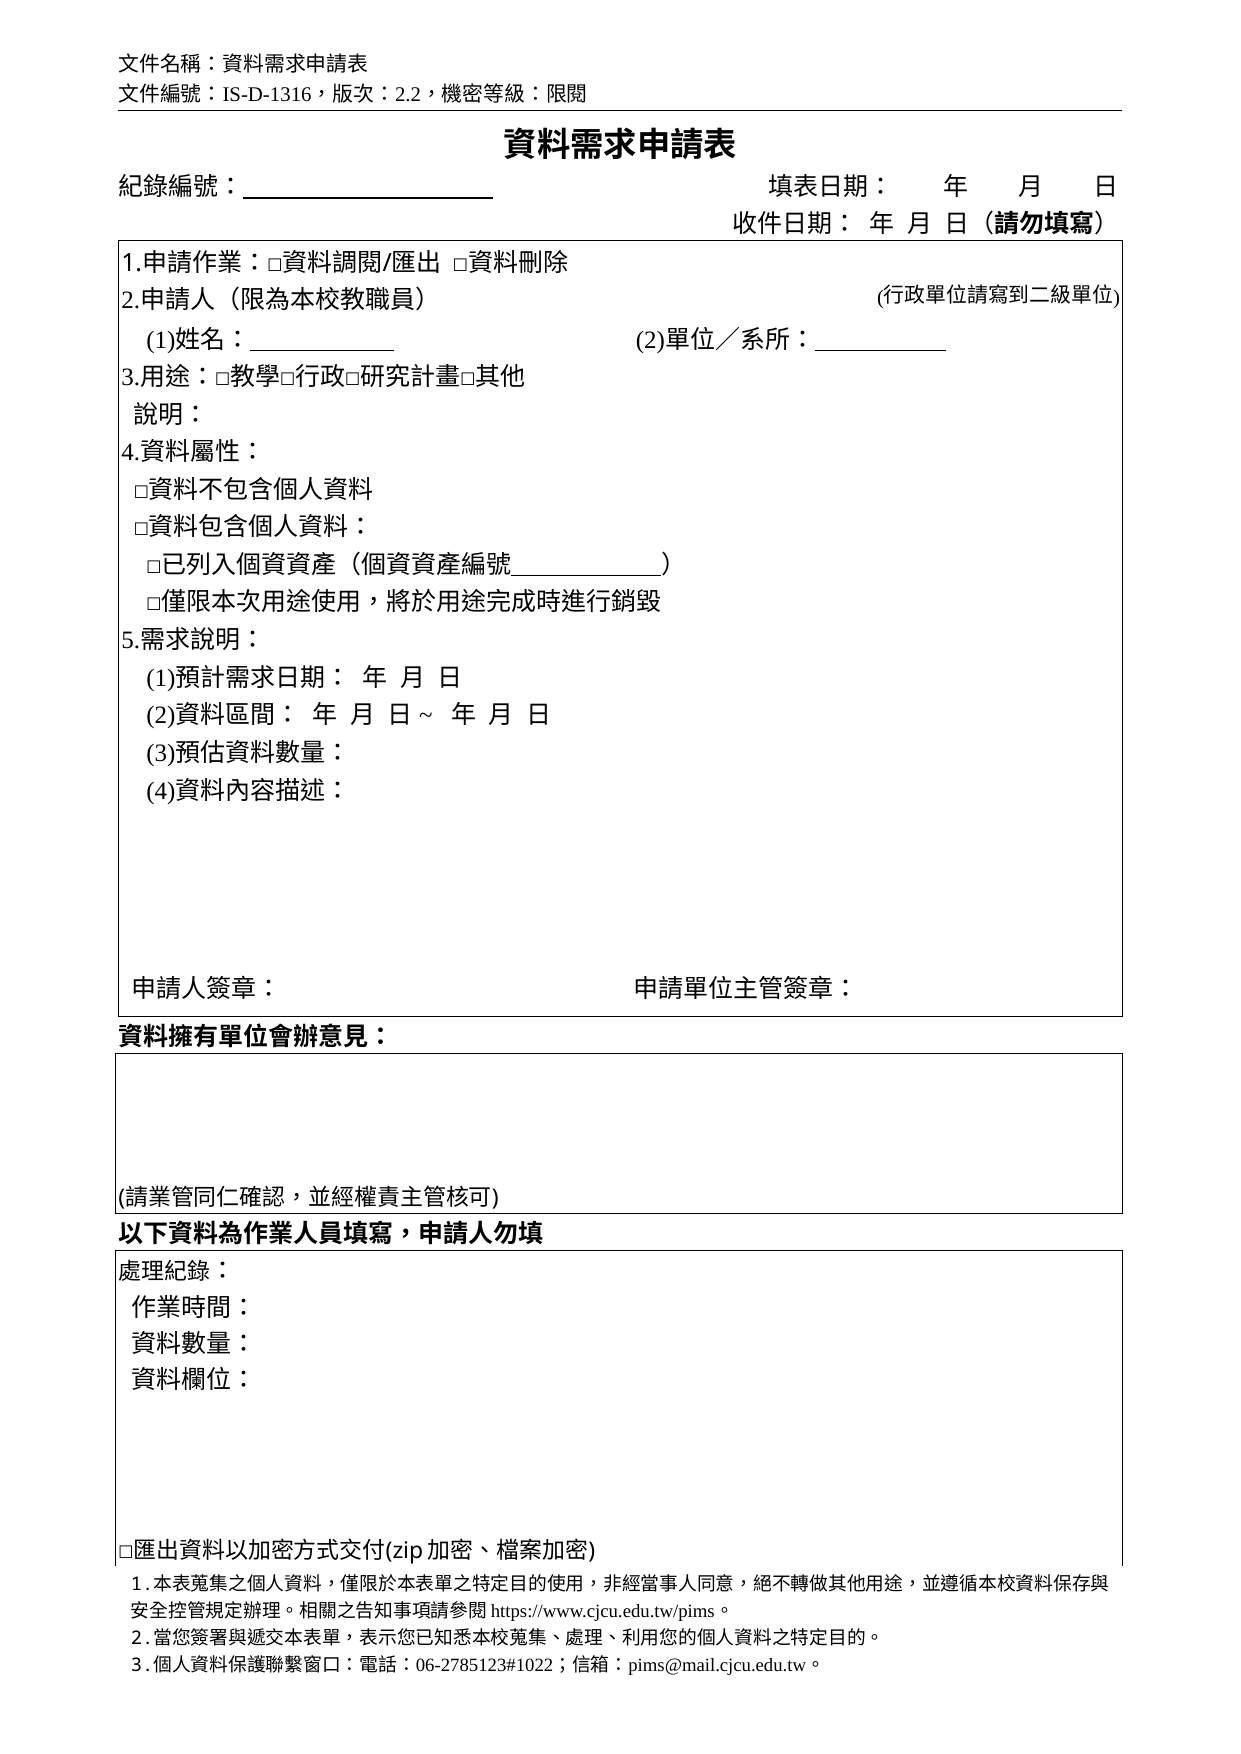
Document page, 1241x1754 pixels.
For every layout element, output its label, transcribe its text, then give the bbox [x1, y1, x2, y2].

table_header 收件日期： 年 月 日（請勿填寫） [620, 203, 1122, 240]
table_cell (2)單位／系所： [620, 318, 1122, 355]
table_cell 2.申請人（限為本校教職員） [119, 279, 620, 318]
table_cell (行政單位請寫到二級單位) [620, 279, 1122, 318]
table_cell (1)預計需求日期： 年 月 日 [119, 656, 1122, 693]
table_cell (1)姓名： [119, 318, 620, 355]
table_cell 5.需求說明： [119, 618, 1122, 656]
table_cell 申請人簽章： [119, 957, 620, 1016]
table_cell 申請單位主管簽章： [620, 957, 1122, 1016]
text 資料需求申請表 [118, 118, 1122, 166]
table_cell (2)資料區間： 年 月 日 ~ 年 月 日 [119, 694, 1122, 732]
table_cell 1.申請作業：☐資料調閱/匯出 ☐資料刪除 [119, 241, 1122, 279]
text 以下資料為作業人員填寫，申請人勿填 [118, 1214, 1123, 1250]
table_cell (3)預估資料數量： (4)資料內容描述： [119, 732, 1122, 957]
table_header [118, 203, 620, 240]
table_cell 3.用途：☐教學☐行政☐研究計畫☐其他 說明： 4.資料屬性： ☐資料不包含個人資料 ☐資料包含個人資料： ☐已列入個資資產（個資資產編號＿＿＿＿＿＿） ☐僅限本次用途使用，將於用途完成時進行銷毀 [119, 355, 1122, 618]
text 資料擁有單位會辦意見： [118, 1017, 1123, 1053]
text 紀錄編號： 填表日期： 年 月 日 [118, 166, 1122, 203]
